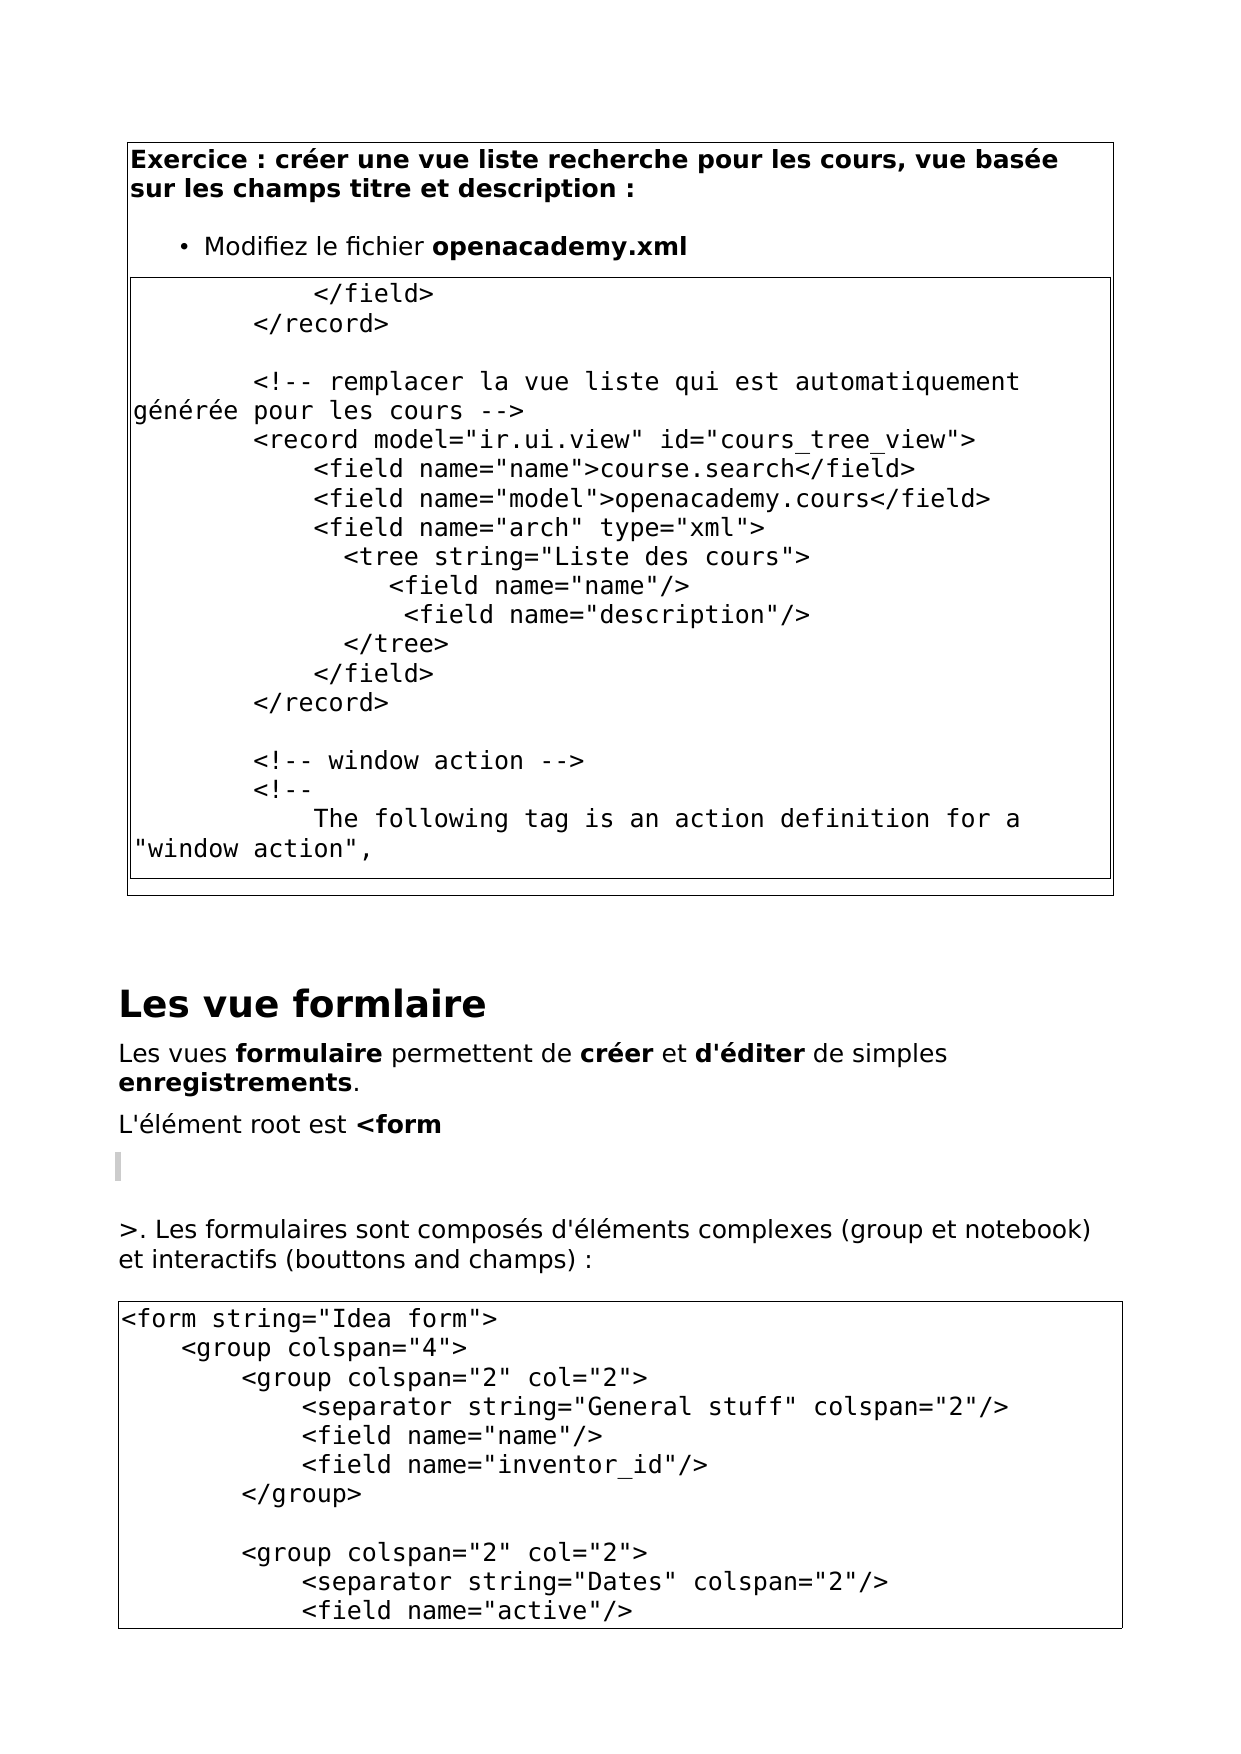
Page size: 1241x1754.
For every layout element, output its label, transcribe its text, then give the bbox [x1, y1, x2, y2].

text L'élément root est <form [118, 1110, 1122, 1139]
table_header [121, 1152, 1122, 1181]
table_header Exercice : créer une vue liste recherche pour les cours, vue basée sur les champs titre et description : Modifiez le fichier openacademy.xml [128, 143, 1113, 895]
table_header <form string="Idea form"> <group colspan="4"> <group colspan="2" col="2"> <separator string="General stuff" colspan="2"/> <field name="name"/> <field name="inventor_id"/> </group> <group colspan="2" col="2"> <separator string="Dates" colspan="2"/> <field name="active"/> [119, 1302, 1122, 1628]
subtitle Les vue formlaire [118, 983, 1122, 1027]
text >. Les formulaires sont composés d'éléments complexes (group et notebook) et interactifs (bouttons and champs) : [118, 1216, 1122, 1274]
text Les vues formulaire permettent de créer et d'éditer de simples enregistrements. [118, 1039, 1122, 1097]
table_header </field> </record> <!-- remplacer la vue liste qui est automatiquement générée pour les cours --> <record model="ir.ui.view" id="cours_tree_view"> <field name="name">course.search</field> <field name="model">openacademy.cours</field> <field name="arch" type="xml"> <tree string="Liste des cours"> <field name="name"/> <field name="description"/> </tree> </field> </record> <!-- window action --> <!-- The following tag is an action definition for a "window action", [131, 278, 1110, 878]
